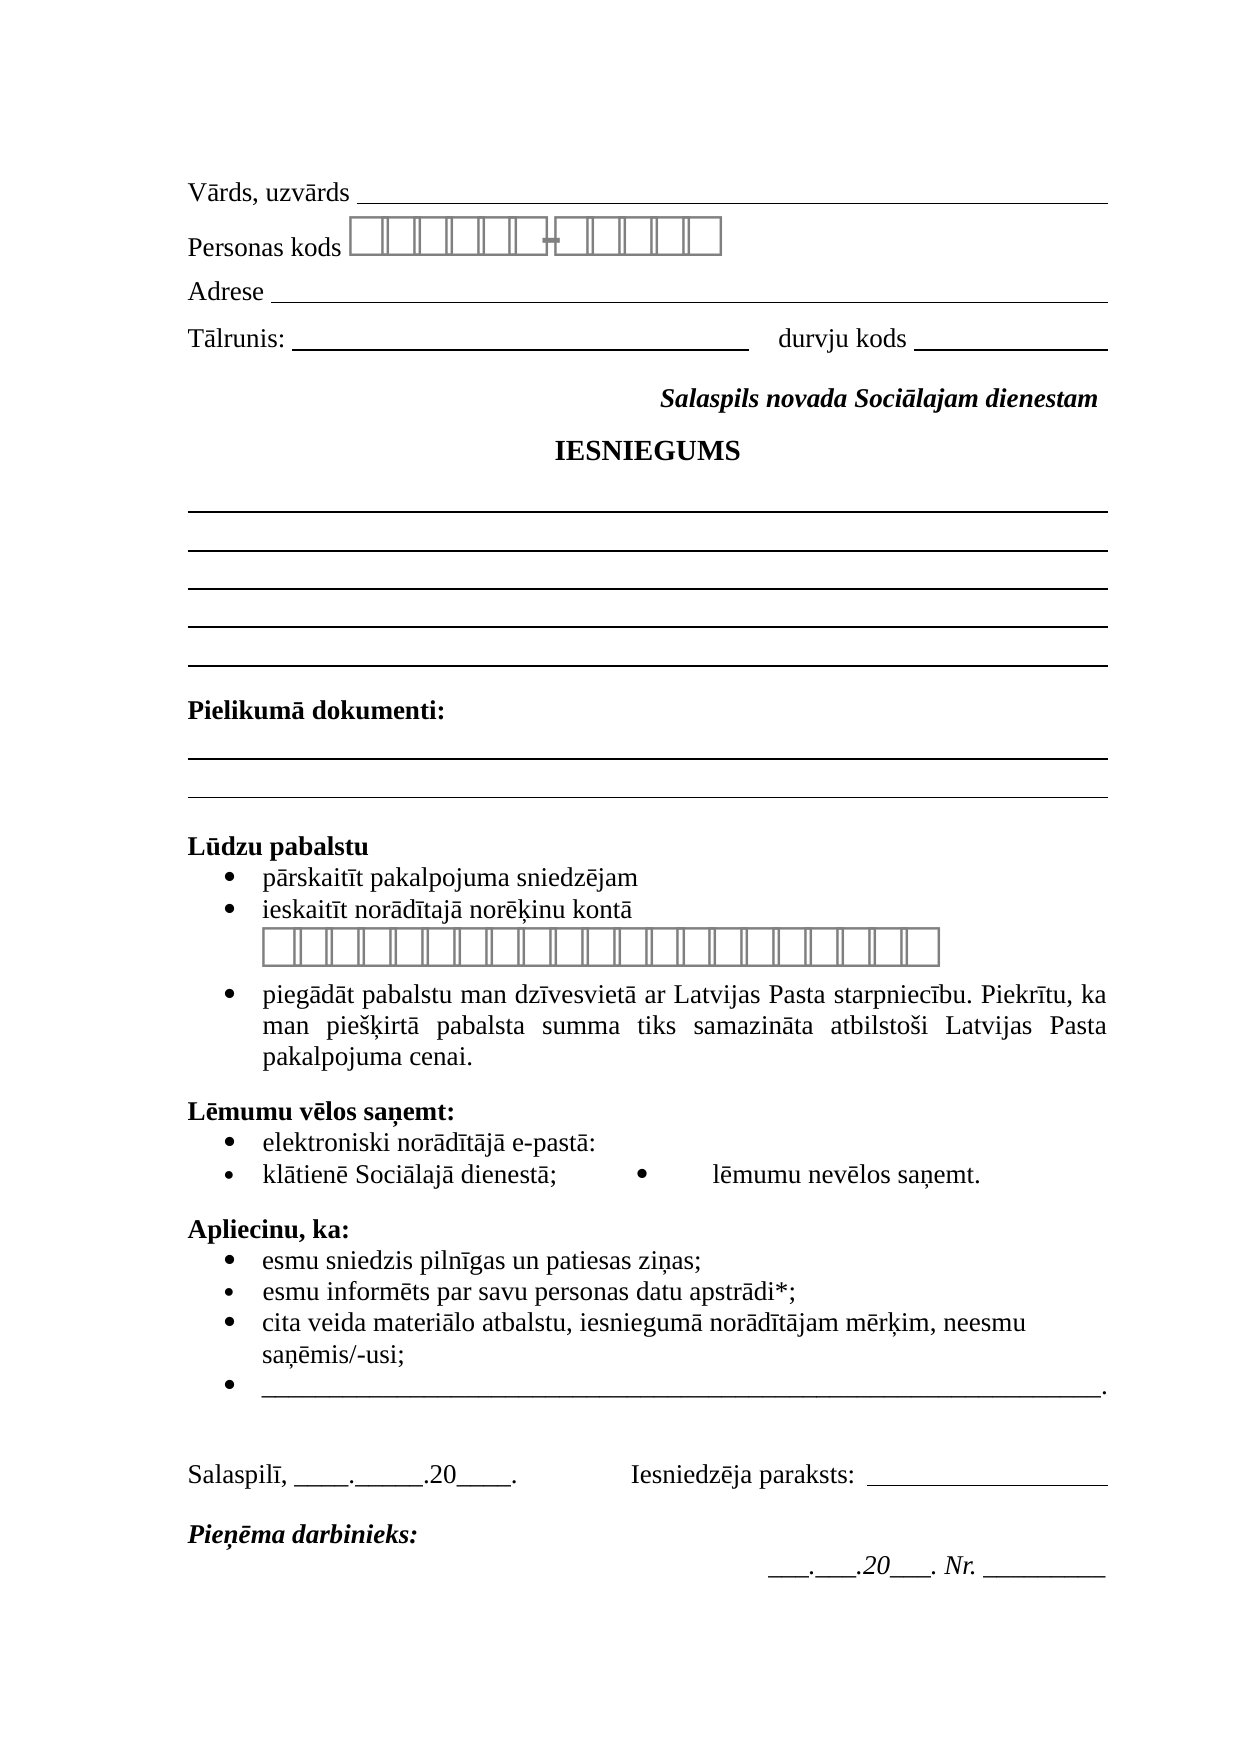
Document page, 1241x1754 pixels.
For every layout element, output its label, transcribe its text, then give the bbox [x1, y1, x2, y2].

text Pieņēma darbinieks: [187, 1518, 1108, 1549]
list piegādāt pabalstu man dzīvesvietā ar Latvijas Pasta starpniecību. Piekrītu, ka man piešķirtā pabalsta summa tiks samazināta atbilstoši Latvijas Pasta pakalpojuma cenai. [225, 978, 1107, 1071]
list cita veida materiālo atbalstu, iesniegumā norādītājam mērķim, neesmu saņēmis/-usi; [225, 1307, 1107, 1369]
text Salaspils novada Sociālajam dienestam [187, 382, 1108, 413]
list pārskaitīt pakalpojuma sniedzējam [225, 862, 1107, 893]
text Personas kods □□□□□□-□□□□□ [187, 207, 1107, 268]
text □□□□□□□□□□□□□□□□□□□□□ [262, 924, 1107, 978]
text Adrese [187, 274, 1107, 306]
text Lēmumu vēlos saņemt: [187, 1095, 1108, 1126]
list esmu informēts par savu personas datu apstrādi*; [225, 1275, 1107, 1307]
list elektroniski norādītājā e-pastā: [225, 1126, 1107, 1158]
text Tālrunis: durvju kods [187, 322, 1107, 353]
text Vārds, uzvārds [187, 176, 1108, 207]
text IESNIEGUMS [187, 433, 1108, 466]
text Lūdzu pabalstu [187, 830, 1108, 862]
text [1019, 101, 1219, 157]
list klātienē Sociālajā dienestā;  lēmumu nevēlos saņemt. [225, 1158, 1107, 1189]
text Apliecinu, ka: [187, 1213, 1108, 1244]
text ___.___.20___. Nr. _________ [187, 1549, 1108, 1580]
list . [225, 1369, 1107, 1400]
text Pielikumā dokumenti: [187, 694, 1107, 725]
list esmu sniedzis pilnīgas un patiesas ziņas; [225, 1244, 1107, 1275]
text Salaspilī, ____._____.20____. Iesniedzēja paraksts: [187, 1458, 1108, 1489]
text 25. pielikums [1034, 108, 1204, 136]
list ieskaitīt norādītajā norēķinu kontā [225, 893, 1107, 924]
